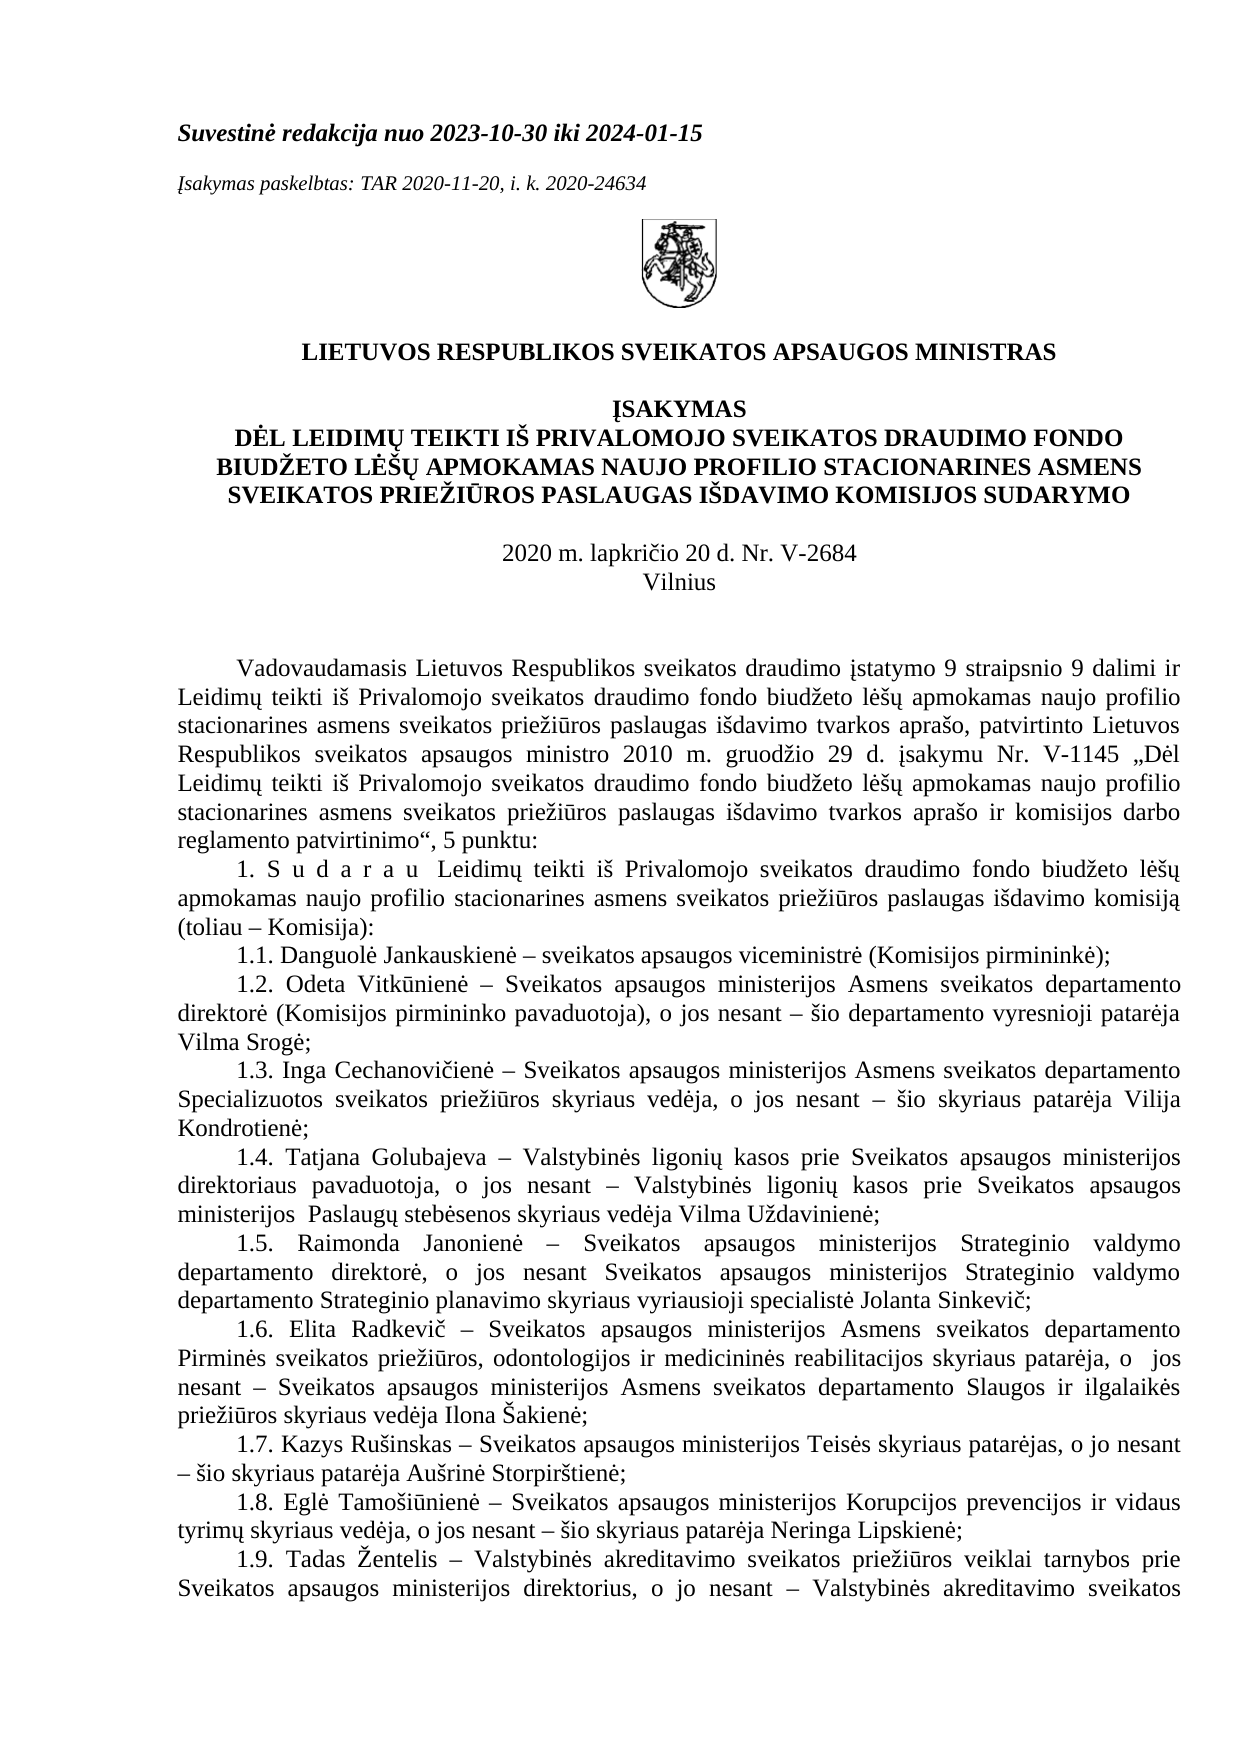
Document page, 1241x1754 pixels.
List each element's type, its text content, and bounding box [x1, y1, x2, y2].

text 1.9. Tadas Žentelis – Valstybinės akreditavimo sveikatos priežiūros veiklai tarnybos prie Sveikatos apsaugos ministerijos direktorius, o jo nesant – Valstybinės akreditavimo sveikatos [177, 1544, 1181, 1602]
text 1.4. Tatjana Golubajeva – Valstybinės ligonių kasos prie Sveikatos apsaugos ministerijos direktoriaus pavaduotoja, o jos nesant – Valstybinės ligonių kasos prie Sveikatos apsaugos ministerijos Paslaugų stebėsenos skyriaus vedėja Vilma Uždavinienė; [177, 1142, 1181, 1228]
text Įsakymas paskelbtas: TAR 2020-11-20, i. k. 2020-24634 [177, 171, 1181, 195]
text 1. S u d a r a u Leidimų teikti iš Privalomojo sveikatos draudimo fondo biudžeto lėšų apmokamas naujo profilio stacionarines asmens sveikatos priežiūros paslaugas išdavimo komisiją (toliau – Komisija): [177, 854, 1181, 941]
text 1.7. Kazys Rušinskas – Sveikatos apsaugos ministerijos Teisės skyriaus patarėjas, o jo nesant – šio skyriaus patarėja Aušrinė Storpirštienė; [177, 1429, 1181, 1487]
text 1.5. Raimonda Janonienė – Sveikatos apsaugos ministerijos Strateginio valdymo departamento direktorė, o jos nesant Sveikatos apsaugos ministerijos Strateginio valdymo departamento Strateginio planavimo skyriaus vyriausioji specialistė Jolanta Sinkevič; [177, 1228, 1181, 1314]
text Vilnius [177, 567, 1181, 596]
text DĖL LEIDIMŲ TEIKTI IŠ PRIVALOMOJO SVEIKATOS DRAUDIMO FONDO BIUDŽETO LĖŠŲ APMOKAMAS NAUJO PROFILIO STACIONARINES ASMENS SVEIKATOS PRIEŽIŪROS PASLAUGAS IŠDAVIMO KOMISIJOS SUDARYMO [177, 423, 1181, 509]
text Suvestinė redakcija nuo 2023-10-30 iki 2024-01-15 [177, 118, 1181, 147]
text 1.1. Danguolė Jankauskienė – sveikatos apsaugos viceministrė (Komisijos pirmininkė); [177, 941, 1181, 969]
text LIETUVOS RESPUBLIKOS SVEIKATOS APSAUGOS MINISTRAS [177, 337, 1181, 366]
text 1.6. Elita Radkevič – Sveikatos apsaugos ministerijos Asmens sveikatos departamento Pirminės sveikatos priežiūros, odontologijos ir medicininės reabilitacijos skyriaus patarėja, o jos nesant – Sveikatos apsaugos ministerijos Asmens sveikatos departamento Slaugos ir ilgalaikės priežiūros skyriaus vedėja Ilona Šakienė; [177, 1314, 1181, 1429]
text 2020 m. lapkričio 20 d. Nr. V-2684 [177, 538, 1181, 567]
text ĮSAKYMAS [177, 394, 1181, 423]
text 1.8. Eglė Tamošiūnienė – Sveikatos apsaugos ministerijos Korupcijos prevencijos ir vidaus tyrimų skyriaus vedėja, o jos nesant – šio skyriaus patarėja Neringa Lipskienė; [177, 1487, 1181, 1544]
text 1.2. Odeta Vitkūnienė – Sveikatos apsaugos ministerijos Asmens sveikatos departamento direktorė (Komisijos pirmininko pavaduotoja), o jos nesant – šio departamento vyresnioji patarėja Vilma Srogė; [177, 969, 1181, 1056]
text Vadovaudamasis Lietuvos Respublikos sveikatos draudimo įstatymo 9 straipsnio 9 dalimi ir Leidimų teikti iš Privalomojo sveikatos draudimo fondo biudžeto lėšų apmokamas naujo profilio stacionarines asmens sveikatos priežiūros paslaugas išdavimo tvarkos aprašo, patvirtinto Lietuvos Respublikos sveikatos apsaugos ministro 2010 m. gruodžio 29 d. įsakymu Nr. V-1145 „Dėl Leidimų teikti iš Privalomojo sveikatos draudimo fondo biudžeto lėšų apmokamas naujo profilio stacionarines asmens sveikatos priežiūros paslaugas išdavimo tvarkos aprašo ir komisijos darbo reglamento patvirtinimo“, 5 punktu: [177, 653, 1181, 854]
text 1.3. Inga Cechanovičienė – Sveikatos apsaugos ministerijos Asmens sveikatos departamento Specializuotos sveikatos priežiūros skyriaus vedėja, o jos nesant – šio skyriaus patarėja Vilija Kondrotienė; [177, 1056, 1181, 1142]
